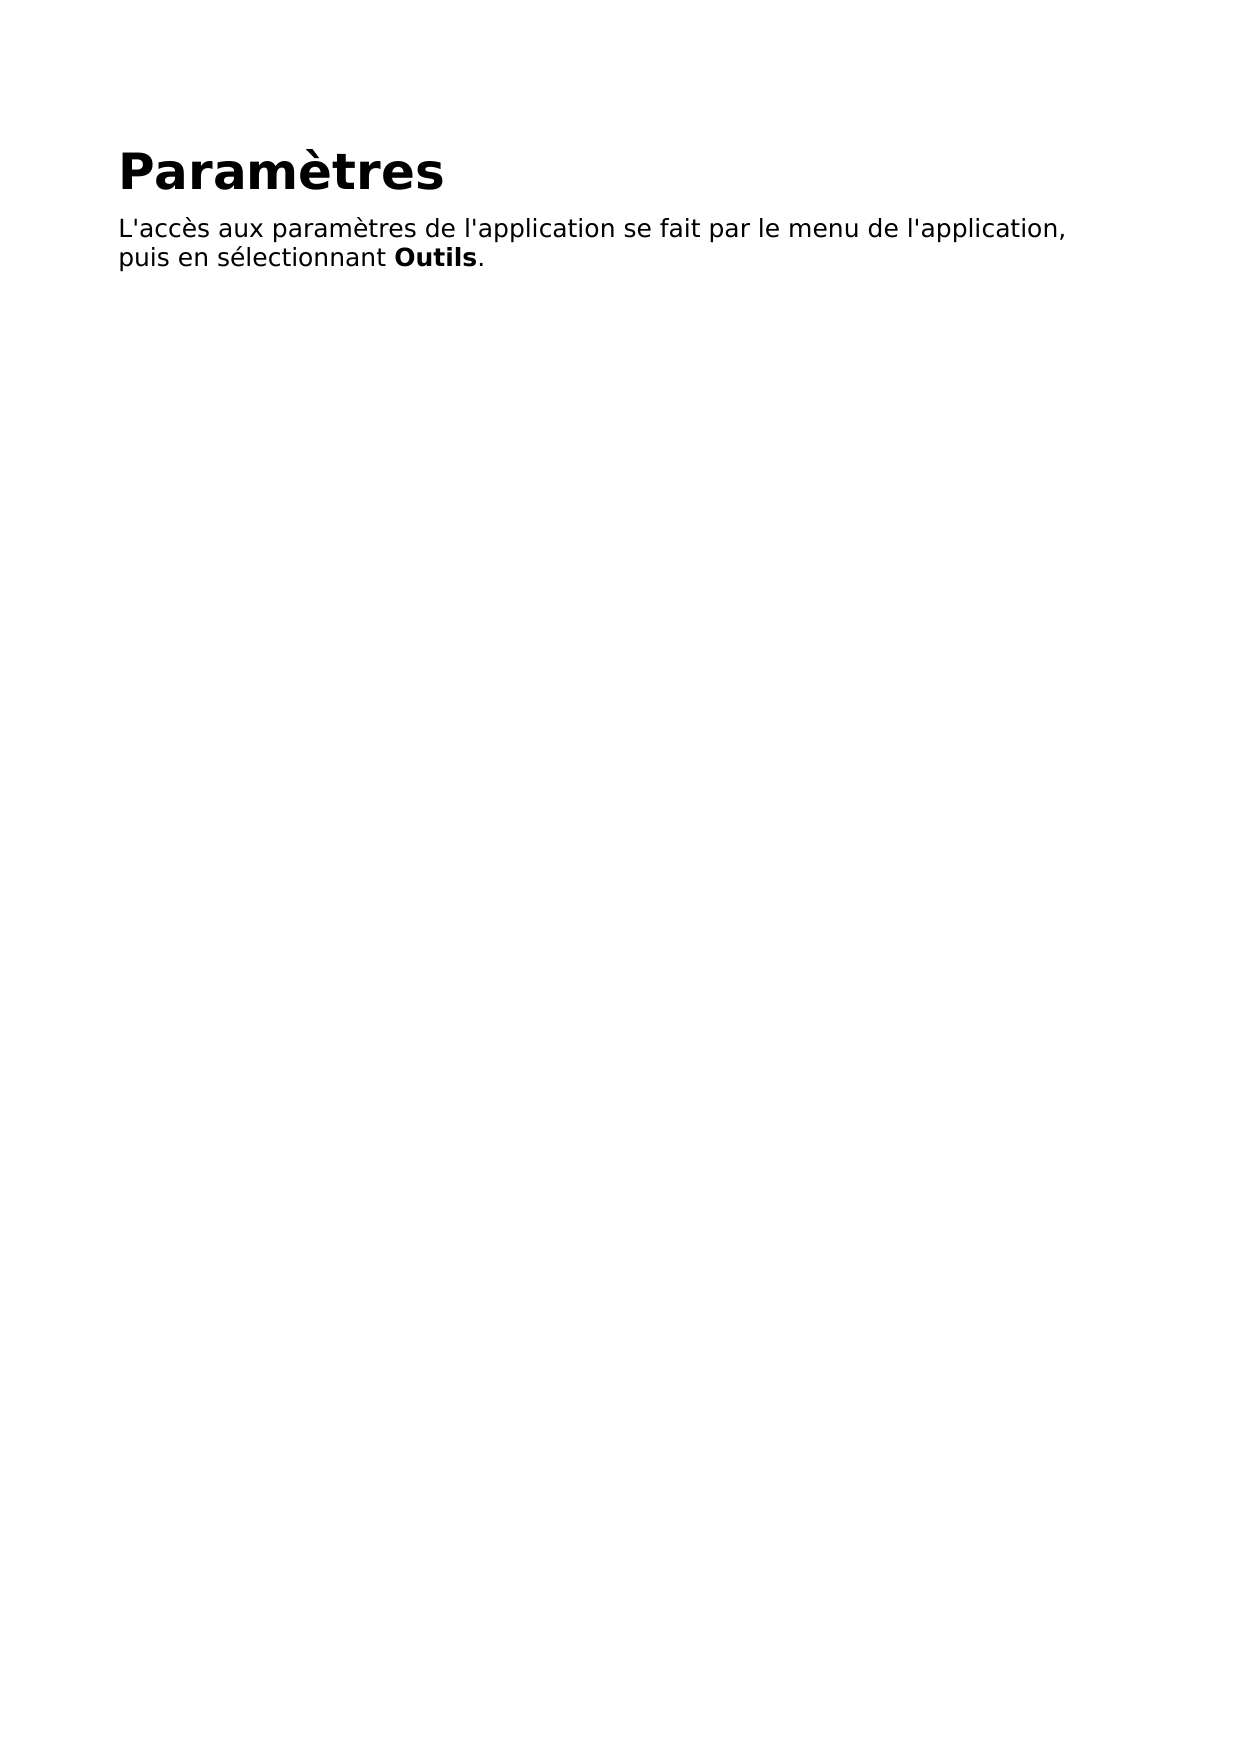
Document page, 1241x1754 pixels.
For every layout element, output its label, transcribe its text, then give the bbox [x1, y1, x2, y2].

subtitle Paramètres [118, 143, 1122, 201]
text L'accès aux paramètres de l'application se fait par le menu de l'application, puis en sélectionnant Outils. [118, 214, 1122, 272]
